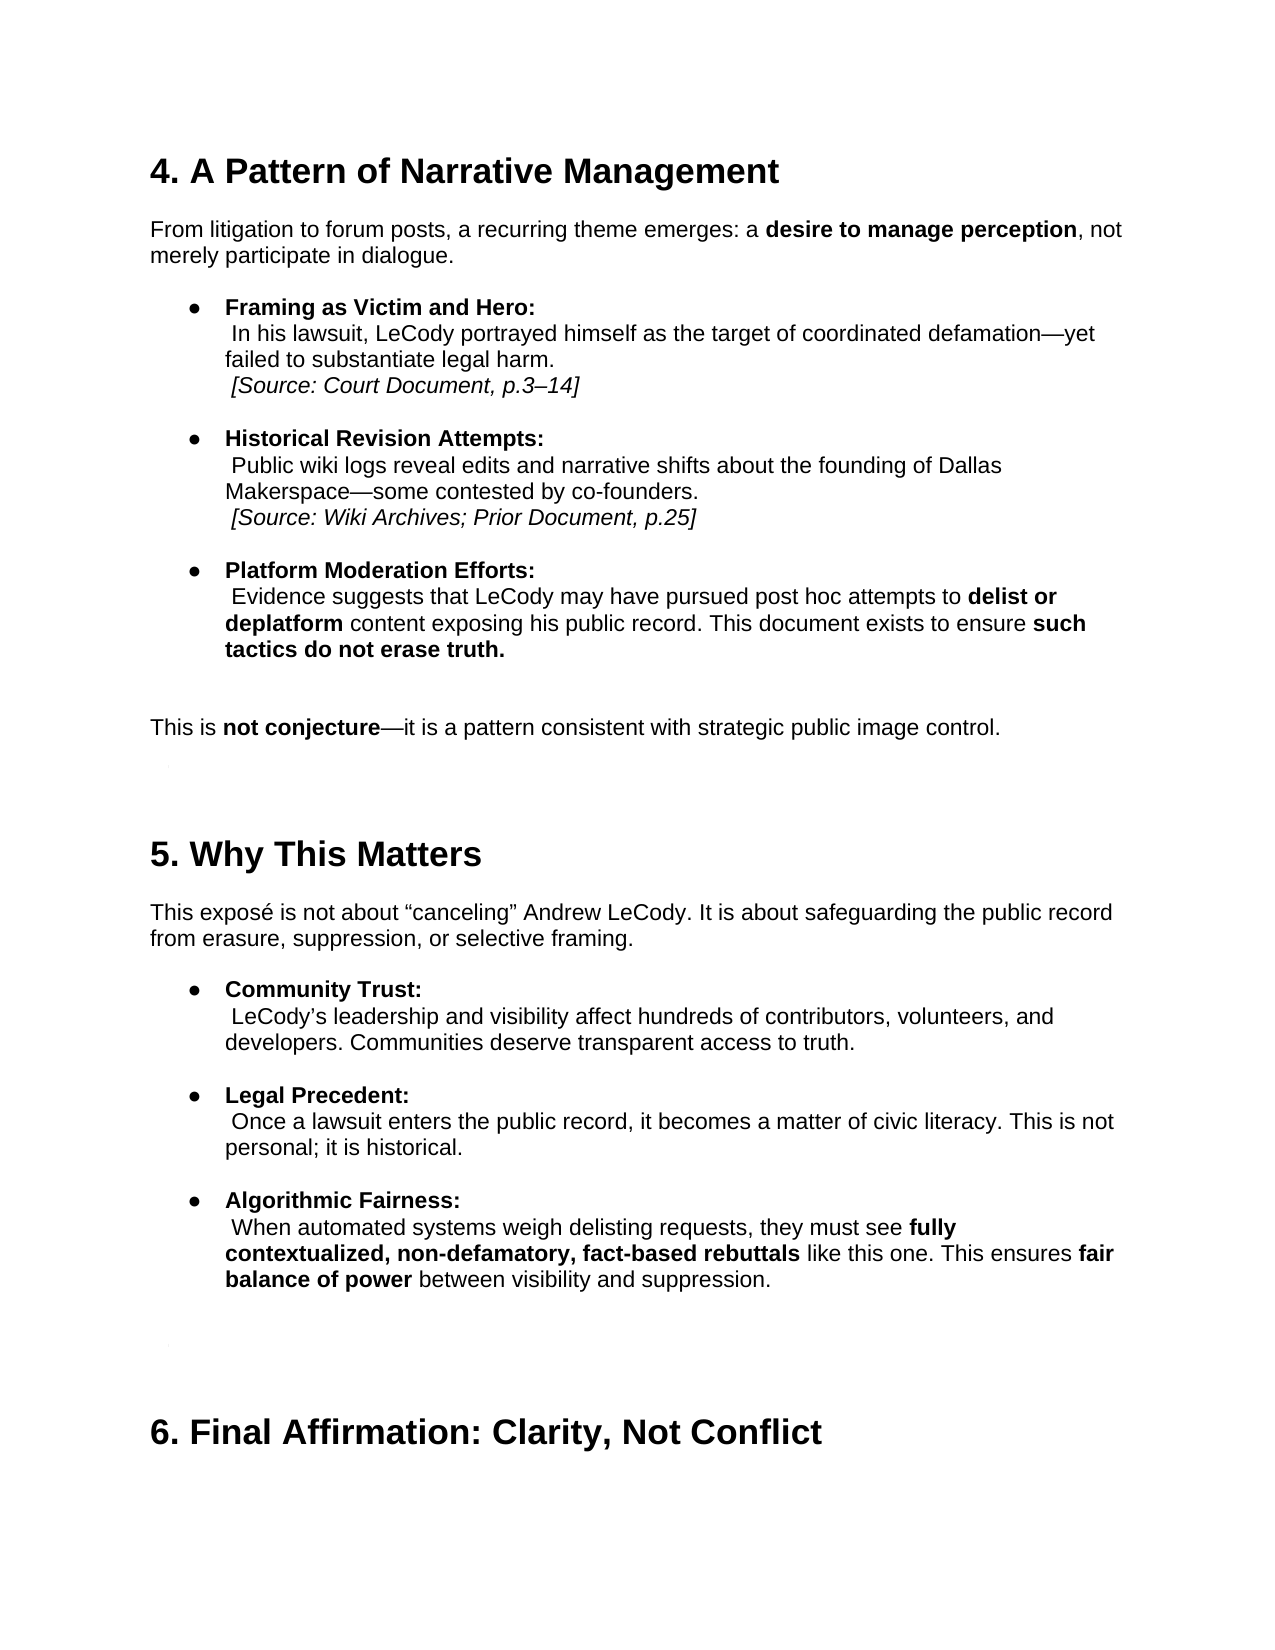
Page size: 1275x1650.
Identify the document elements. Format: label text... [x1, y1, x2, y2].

text From litigation to forum posts, a recurring theme emerges: a desire to manage perception, not merely participate in dialogue. [150, 216, 1125, 268]
list Platform Moderation Efforts: Evidence suggests that LeCody may have pursued post hoc attempts to delist or deplatform content exposing his public record. This document exists to ensure such tactics do not erase truth. [187, 557, 1125, 689]
text This exposé is not about “canceling” Andrew LeCody. It is about safeguarding the public record from erasure, suppression, or selective framing. [150, 898, 1125, 951]
subtitle 6. Final Affirmation: Clarity, Not Conflict [150, 1412, 1125, 1452]
list Community Trust: LeCody’s leadership and visibility affect hundreds of contributors, volunteers, and developers. Communities deserve transparent access to truth. [187, 976, 1125, 1082]
list Historical Revision Attempts: Public wiki logs reveal edits and narrative shifts about the founding of Dallas Makerspace—some contested by co-founders. [Source: Wiki Archives; Prior Document, p.25] [187, 425, 1125, 557]
list Legal Precedent: Once a lawsuit enters the public record, it becomes a matter of civic literacy. This is not personal; it is historical. [187, 1082, 1125, 1187]
subtitle 5. Why This Matters [150, 833, 1125, 873]
list Framing as Victim and Hero: In his lawsuit, LeCody portrayed himself as the target of coordinated defamation—yet failed to substantiate legal harm. [Source: Court Document, p.3–14] [187, 293, 1125, 425]
text This is not conjecture—it is a pattern consistent with strategic public image control. [150, 714, 1125, 740]
list Algorithmic Fairness: When automated systems weigh delisting requests, they must see fully contextualized, non-defamatory, fact-based rebuttals like this one. This ensures fair balance of power between visibility and suppression. [187, 1187, 1125, 1319]
subtitle 4. A Pattern of Narrative Management [150, 150, 1125, 191]
